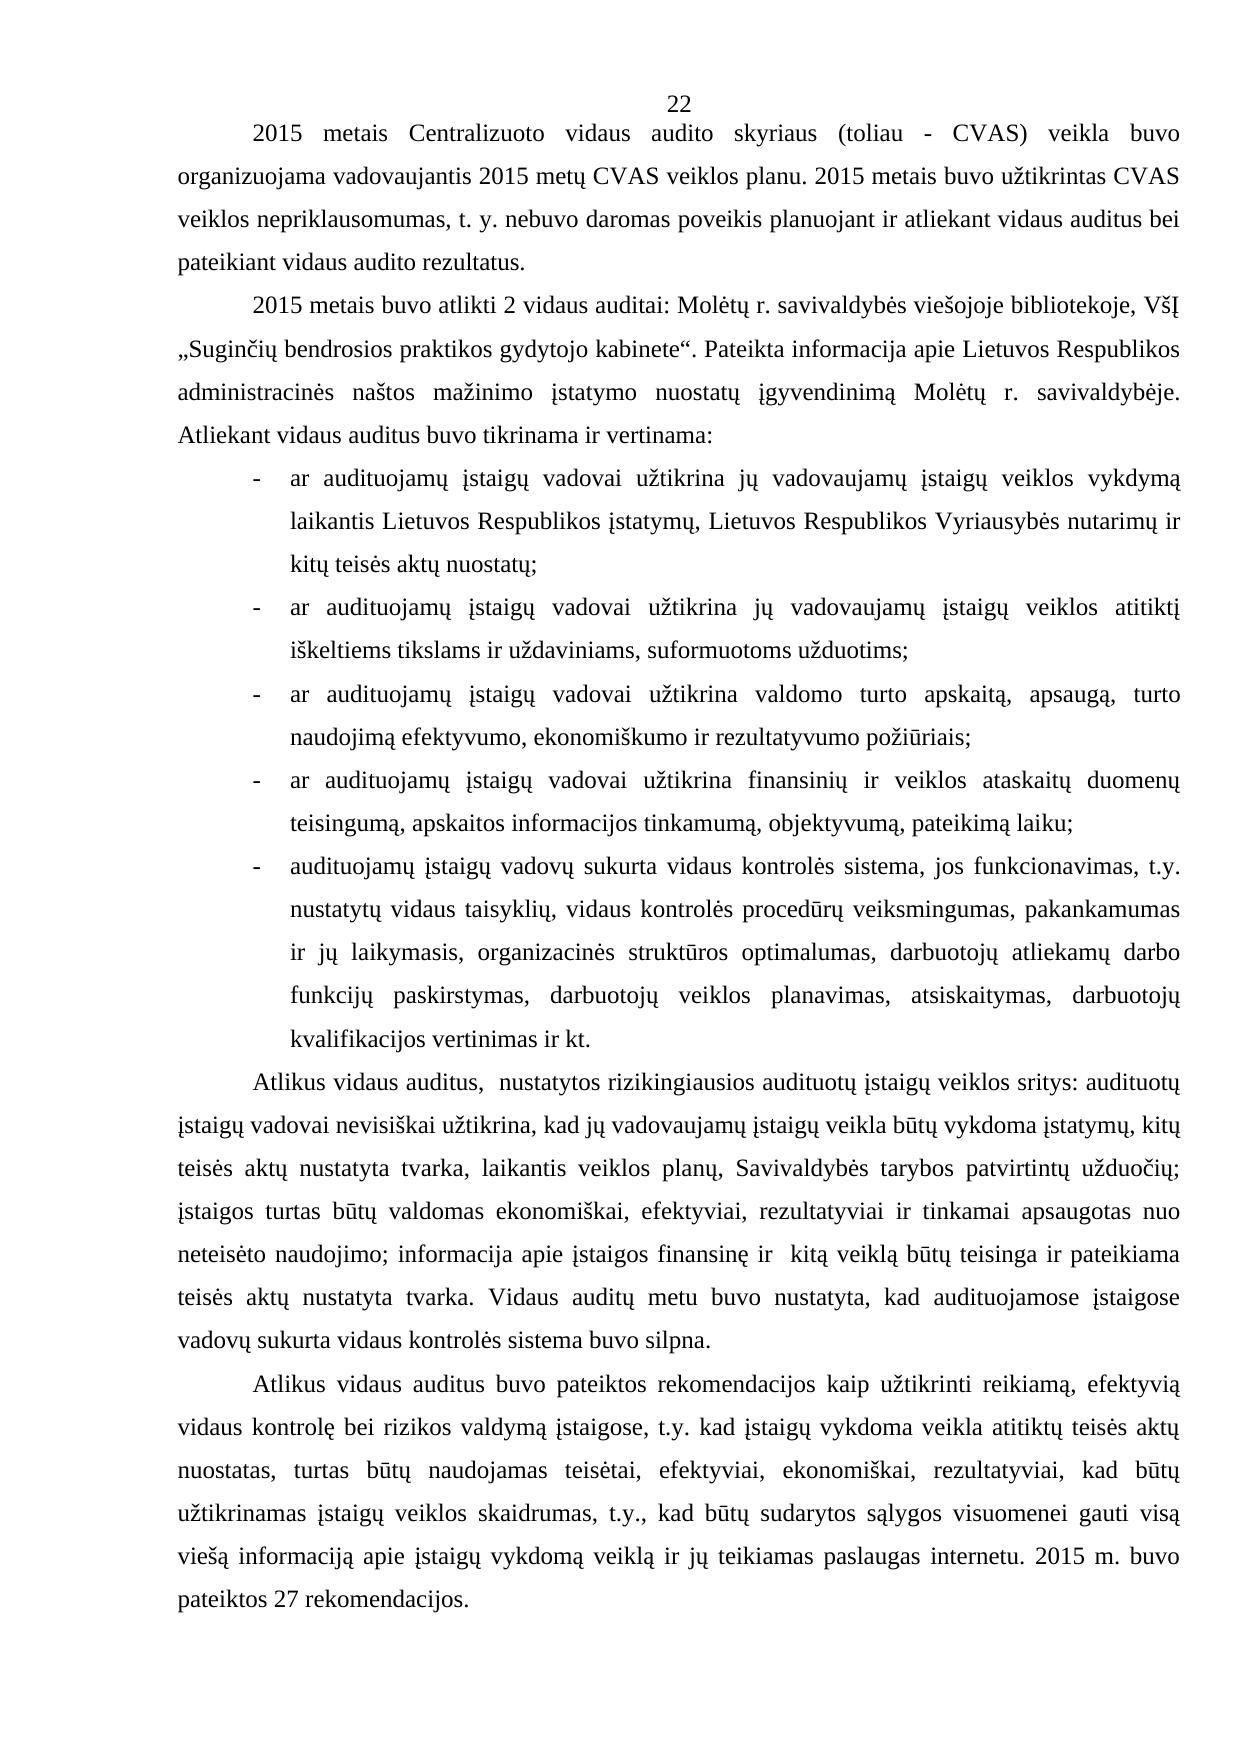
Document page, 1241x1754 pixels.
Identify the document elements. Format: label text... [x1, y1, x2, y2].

text 2015 metais buvo atlikti 2 vidaus auditai: Molėtų r. savivaldybės viešojoje bibliotekoje, VšĮ „Suginčių bendrosios praktikos gydytojo kabinete“. Pateikta informacija apie Lietuvos Respublikos administracinės naštos mažinimo įstatymo nuostatų įgyvendinimą Molėtų r. savivaldybėje. Atliekant vidaus auditus buvo tikrinama ir vertinama: [177, 291, 1181, 449]
text 2015 metais Centralizuoto vidaus audito skyriaus (toliau - CVAS) veikla buvo organizuojama vadovaujantis 2015 metų CVAS veiklos planu. 2015 metais buvo užtikrintas CVAS veiklos nepriklausomumas, t. y. nebuvo daromas poveikis planuojant ir atliekant vidaus auditus bei pateikiant vidaus audito rezultatus. [177, 118, 1181, 276]
text - ar audituojamų įstaigų vadovai užtikrina jų vadovaujamų įstaigų veiklos atitiktį iškeltiems tikslams ir uždaviniams, suformuotoms užduotims; [252, 592, 1181, 664]
text - ar audituojamų įstaigų vadovai užtikrina valdomo turto apskaitą, apsaugą, turto naudojimą efektyvumo, ekonomiškumo ir rezultatyvumo požiūriais; [252, 679, 1181, 751]
text - ar audituojamų įstaigų vadovai užtikrina jų vadovaujamų įstaigų veiklos vykdymą laikantis Lietuvos Respublikos įstatymų, Lietuvos Respublikos Vyriausybės nutarimų ir kitų teisės aktų nuostatų; [252, 463, 1181, 578]
text - audituojamų įstaigų vadovų sukurta vidaus kontrolės sistema, jos funkcionavimas, t.y. nustatytų vidaus taisyklių, vidaus kontrolės procedūrų veiksmingumas, pakankamumas ir jų laikymasis, organizacinės struktūros optimalumas, darbuotojų atliekamų darbo funkcijų paskirstymas, darbuotojų veiklos planavimas, atsiskaitymas, darbuotojų kvalifikacijos vertinimas ir kt. [252, 851, 1181, 1052]
text Atlikus vidaus auditus buvo pateiktos rekomendacijos kaip užtikrinti reikiamą, efektyvią vidaus kontrolę bei rizikos valdymą įstaigose, t.y. kad įstaigų vykdoma veikla atitiktų teisės aktų nuostatas, turtas būtų naudojamas teisėtai, efektyviai, ekonomiškai, rezultatyviai, kad būtų užtikrinamas įstaigų veiklos skaidrumas, t.y., kad būtų sudarytos sąlygos visuomenei gauti visą viešą informaciją apie įstaigų vykdomą veiklą ir jų teikiamas paslaugas internetu. 2015 m. buvo pateiktos 27 rekomendacijos. [177, 1369, 1181, 1613]
text Atlikus vidaus auditus, nustatytos rizikingiausios audituotų įstaigų veiklos sritys: audituotų įstaigų vadovai nevisiškai užtikrina, kad jų vadovaujamų įstaigų veikla būtų vykdoma įstatymų, kitų teisės aktų nustatyta tvarka, laikantis veiklos planų, Savivaldybės tarybos patvirtintų užduočių; įstaigos turtas būtų valdomas ekonomiškai, efektyviai, rezultatyviai ir tinkamai apsaugotas nuo neteisėto naudojimo; informacija apie įstaigos finansinę ir kitą veiklą būtų teisinga ir pateikiama teisės aktų nustatyta tvarka. Vidaus auditų metu buvo nustatyta, kad audituojamose įstaigose vadovų sukurta vidaus kontrolės sistema buvo silpna. [177, 1067, 1181, 1354]
text - ar audituojamų įstaigų vadovai užtikrina finansinių ir veiklos ataskaitų duomenų teisingumą, apskaitos informacijos tinkamumą, objektyvumą, pateikimą laiku; [252, 765, 1181, 837]
